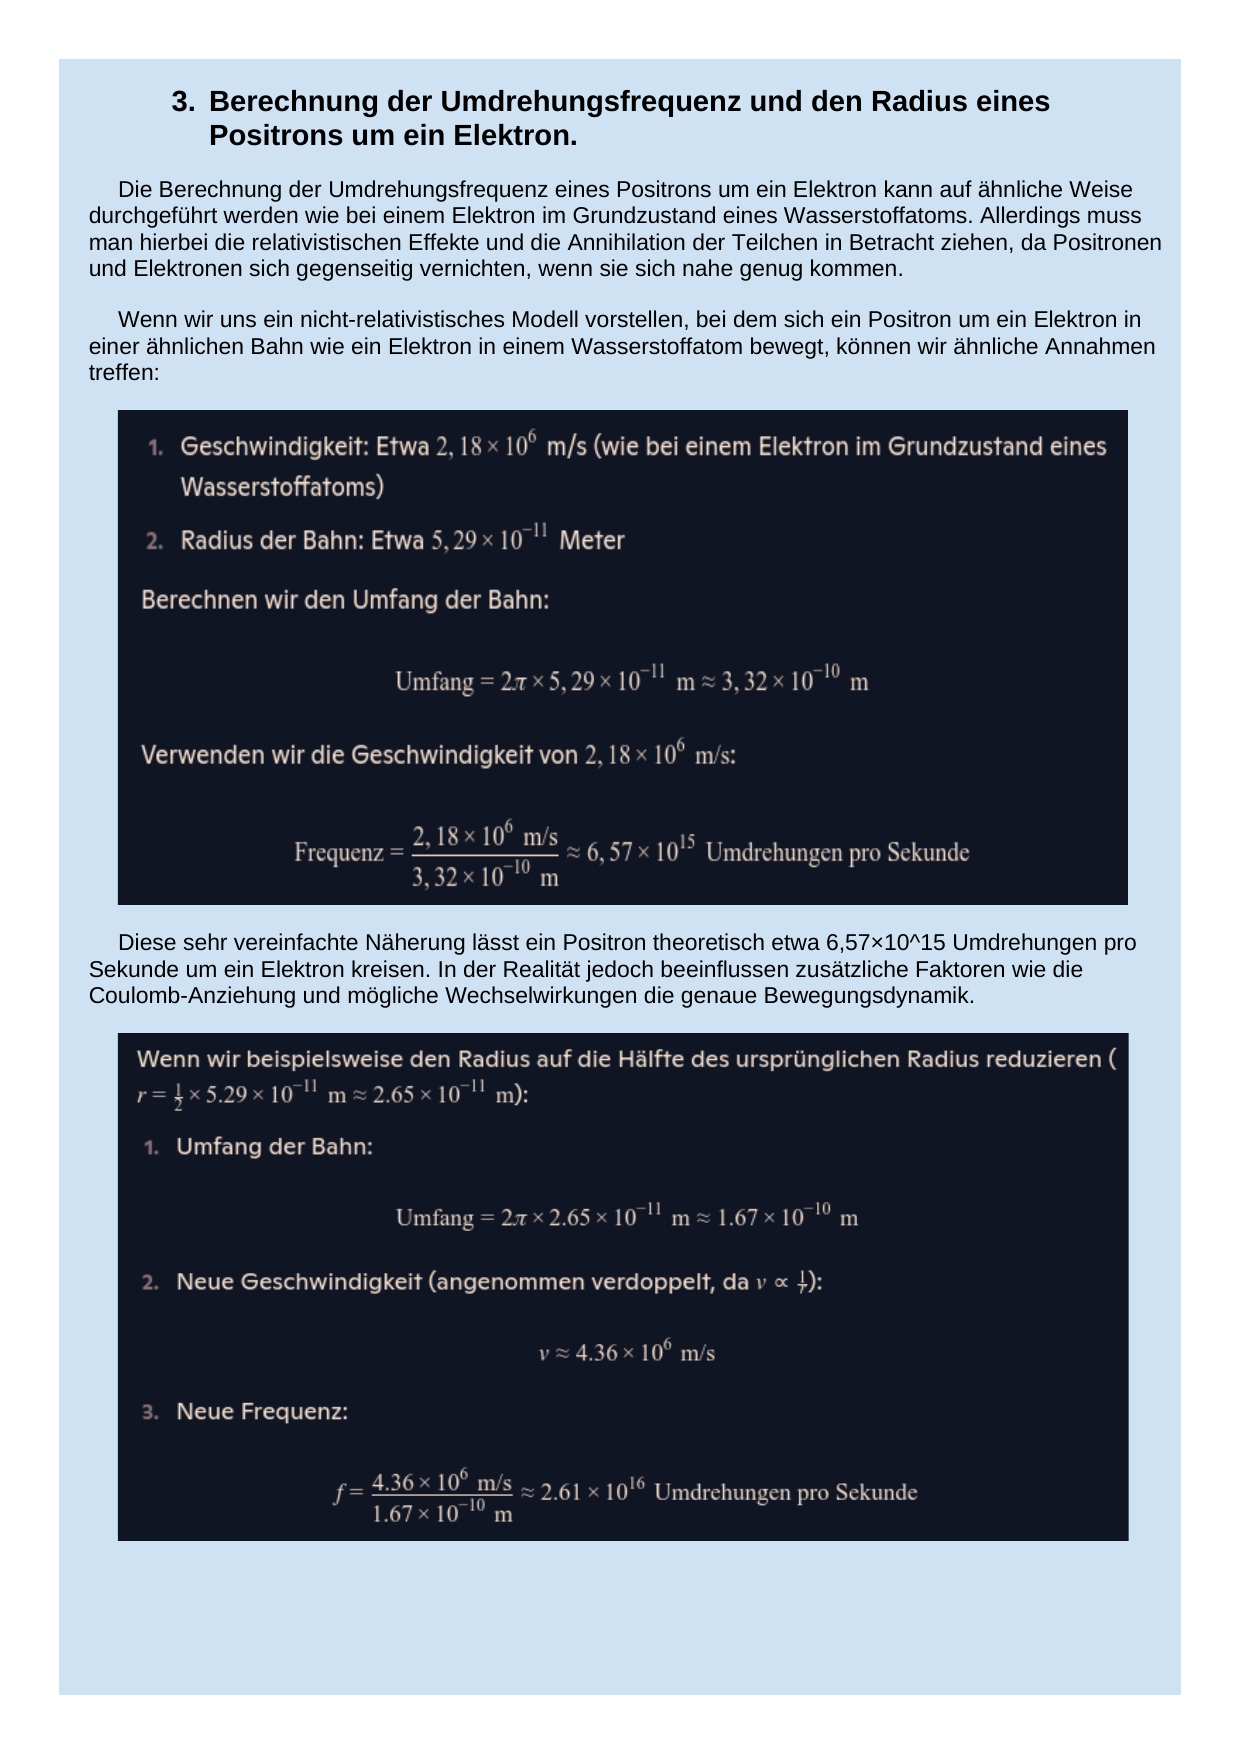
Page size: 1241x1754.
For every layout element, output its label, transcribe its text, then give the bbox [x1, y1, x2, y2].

text Diese sehr vereinfachte Näherung lässt ein Positron theoretisch etwa 6,57×10^15 Umdrehungen pro Sekunde um ein Elektron kreisen. In der Realität jedoch beeinflussen zusätzliche Faktoren wie die Coulomb-Anziehung und mögliche Wechselwirkungen die genaue Bewegungsdynamik. [88, 929, 1181, 1008]
subtitle Berechnung der Umdrehungsfrequenz und den Radius eines Positrons um ein Elektron. [171, 84, 1181, 151]
text Die Berechnung der Umdrehungsfrequenz eines Positrons um ein Elektron kann auf ähnliche Weise durchgeführt werden wie bei einem Elektron im Grundzustand eines Wasserstoffatoms. Allerdings muss man hierbei die relativistischen Effekte und die Annihilation der Teilchen in Betracht ziehen, da Positronen und Elektronen sich gegenseitig vernichten, wenn sie sich nahe genug kommen. [88, 176, 1181, 281]
picture [117, 410, 1128, 905]
picture [117, 1033, 1129, 1541]
text Wenn wir uns ein nicht-relativistisches Modell vorstellen, bei dem sich ein Positron um ein Elektron in einer ähnlichen Bahn wie ein Elektron in einem Wasserstoffatom bewegt, können wir ähnliche Annahmen treffen: [88, 306, 1181, 386]
